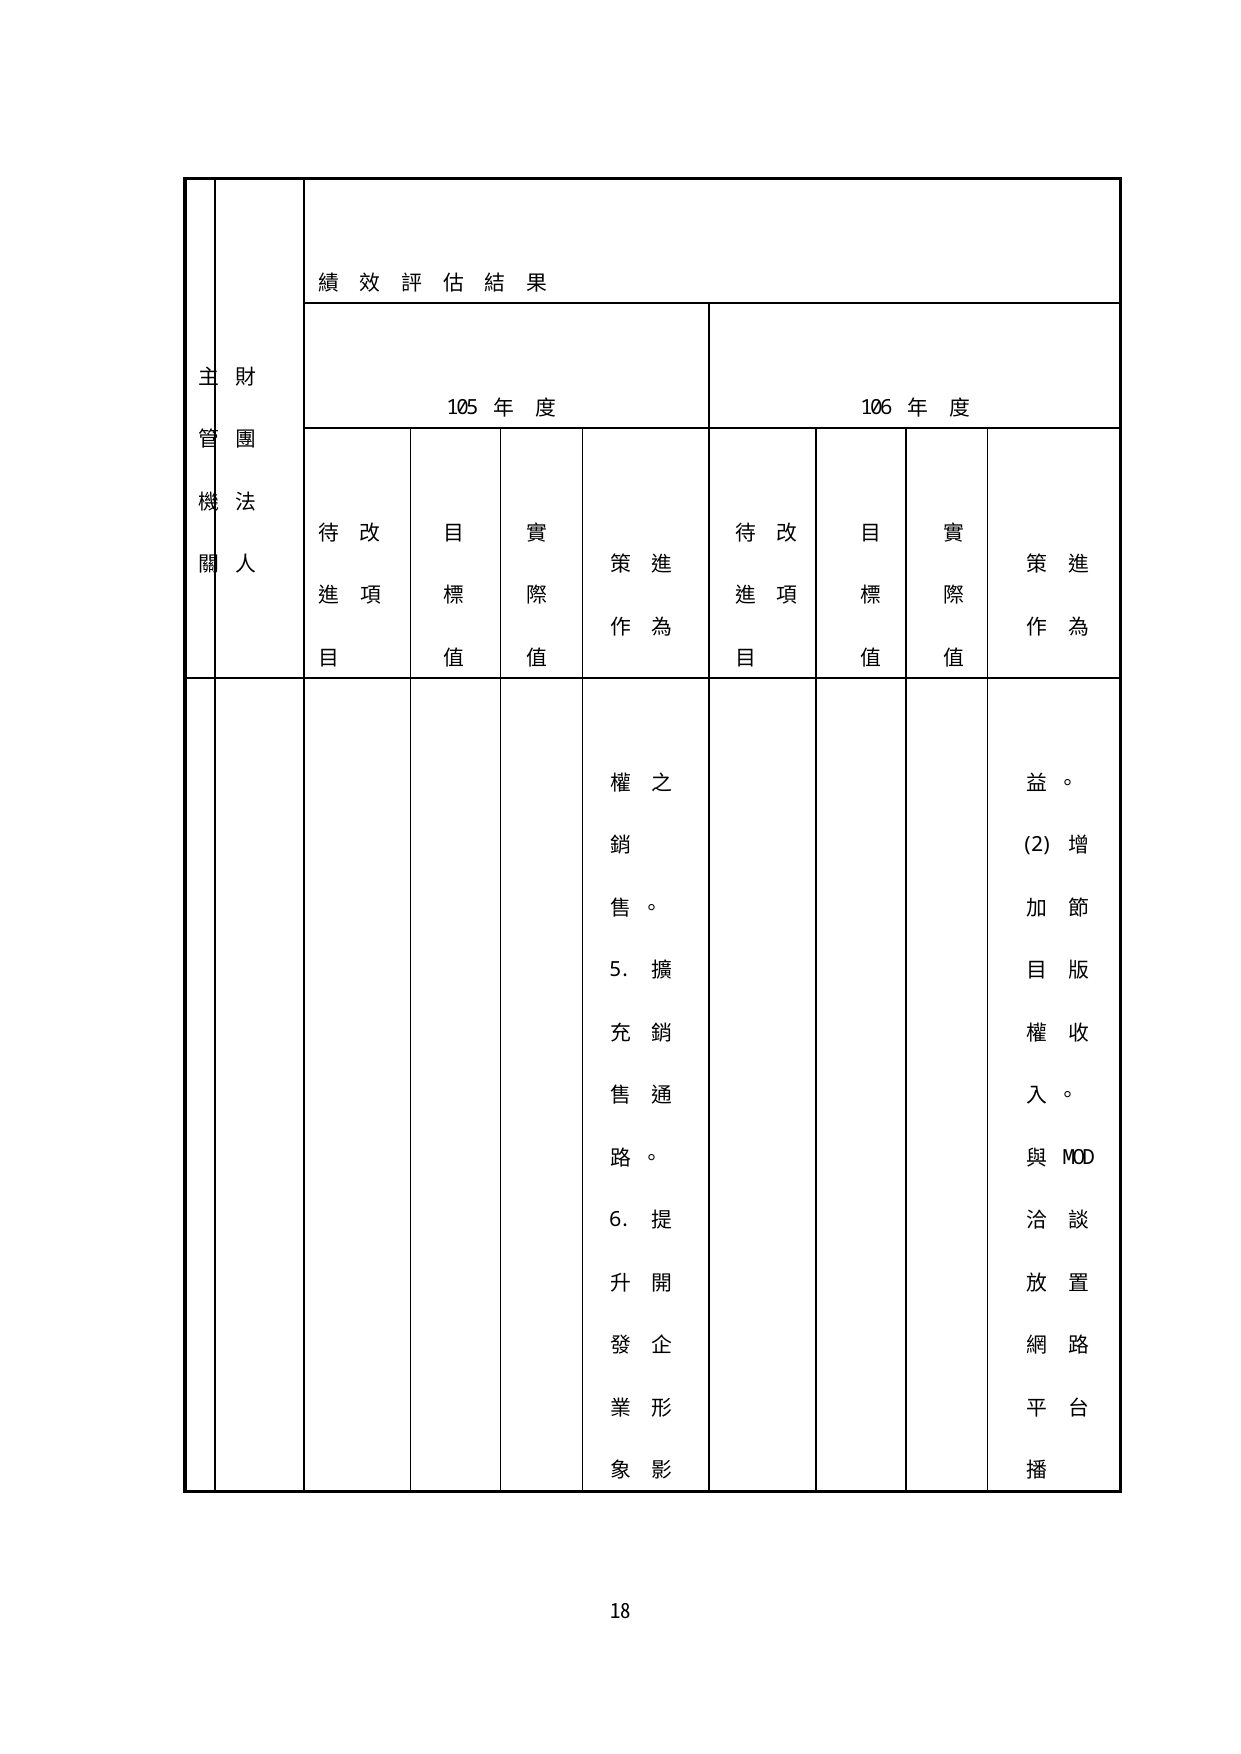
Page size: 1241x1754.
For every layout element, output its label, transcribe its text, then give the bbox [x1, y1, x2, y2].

table_cell 策進作為 [988, 429, 1119, 677]
table_cell 目標值 [411, 429, 500, 677]
table_cell [501, 679, 582, 1490]
table_cell [710, 679, 815, 1490]
table_cell 益。 (2)增加節目版權收入。與MOD洽談放置網路平台播 [988, 679, 1119, 1490]
table_cell [411, 679, 500, 1490]
table_cell 原住民族文化事業基金會 [216, 679, 303, 1490]
table_cell 實際值 [501, 429, 582, 677]
table_cell 目標值 [817, 429, 905, 677]
table_cell 實際值 [907, 429, 987, 677]
table_cell 待改進項目 [710, 429, 815, 677]
table_cell [817, 679, 905, 1490]
table_cell 待改進項目 [305, 429, 410, 677]
table_cell [305, 679, 410, 1490]
table_header 績效評估結果 [305, 180, 1119, 302]
table_cell 105年度 [305, 304, 708, 427]
table_cell 原民會 [187, 679, 214, 1490]
table_cell 策進作為 [583, 429, 708, 677]
table_cell 權之銷售。 5.擴充銷售通路。 6.提升開發企業形象影 [583, 679, 708, 1490]
table_header 財團法人 [216, 180, 303, 677]
table_header 主管機關 [187, 180, 214, 677]
table_cell 106年度 [710, 304, 1119, 427]
table_cell [907, 679, 987, 1490]
